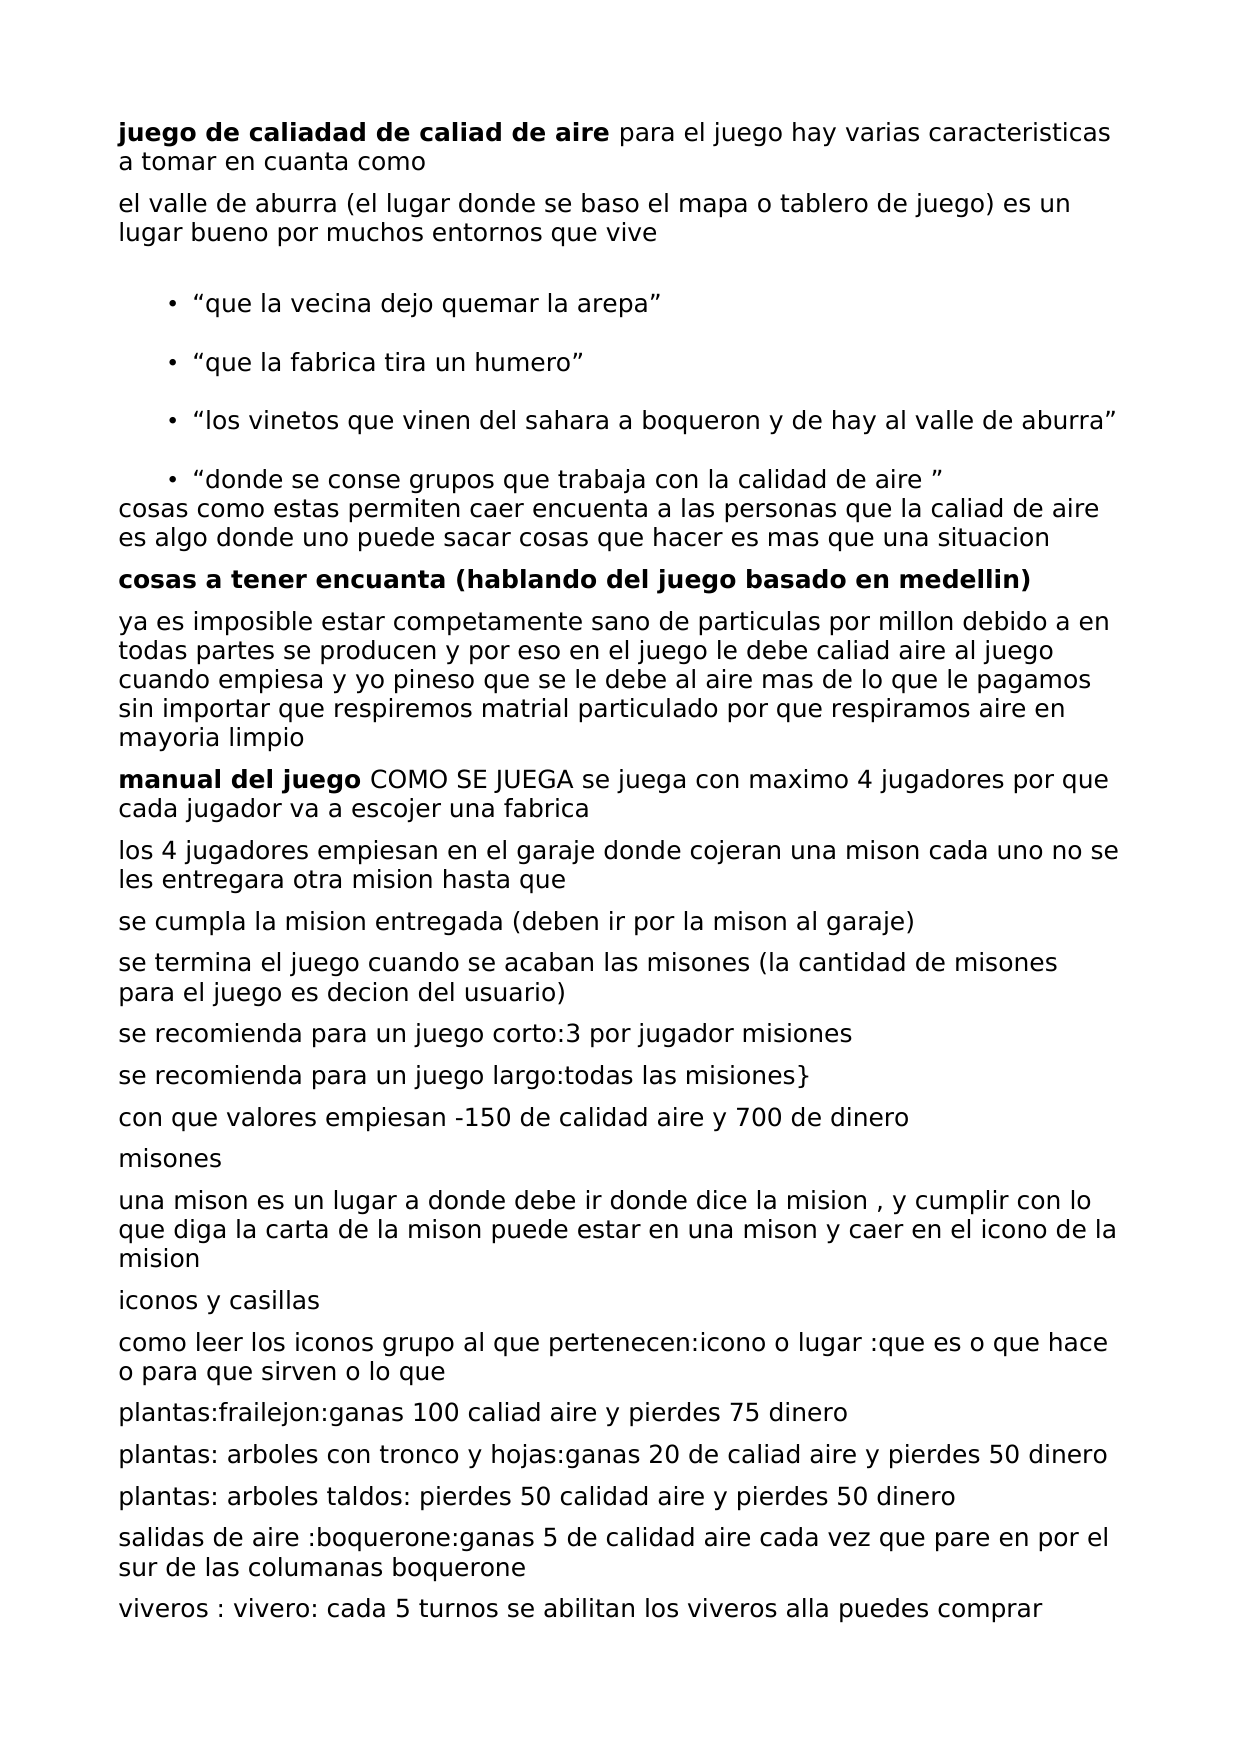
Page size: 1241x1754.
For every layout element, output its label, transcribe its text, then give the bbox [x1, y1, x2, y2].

list “donde se conse grupos que trabaja con la calidad de aire ” [177, 465, 1122, 494]
text juego de caliadad de caliad de aire para el juego hay varias caracteristicas a tomar en cuanta como [118, 118, 1122, 176]
text se recomienda para un juego largo:todas las misiones} [118, 1061, 1122, 1090]
text con que valores empiesan -150 de calidad aire y 700 de dinero [118, 1103, 1122, 1132]
text misones [118, 1144, 1122, 1173]
text cosas como estas permiten caer encuenta a las personas que la caliad de aire es algo donde uno puede sacar cosas que hacer es mas que una situacion [118, 494, 1122, 553]
text los 4 jugadores empiesan en el garaje donde cojeran una mison cada uno no se les entregara otra mision hasta que [118, 836, 1122, 894]
list “que la fabrica tira un humero” [177, 348, 1122, 377]
text ya es imposible estar competamente sano de particulas por millon debido a en todas partes se producen y por eso en el juego le debe caliad aire al juego cuando empiesa y yo pineso que se le debe al aire mas de lo que le pagamos sin importar que respiremos matrial particulado por que respiramos aire en mayoria limpio [118, 607, 1122, 753]
text una mison es un lugar a donde debe ir donde dice la mision , y cumplir con lo que diga la carta de la mison puede estar en una mison y caer en el icono de la mision [118, 1186, 1122, 1273]
text se recomienda para un juego corto:3 por jugador misiones [118, 1019, 1122, 1048]
text viveros : vivero: cada 5 turnos se abilitan los viveros alla puedes comprar [118, 1594, 1122, 1623]
text plantas: arboles con tronco y hojas:ganas 20 de caliad aire y pierdes 50 dinero [118, 1440, 1122, 1469]
text iconos y casillas [118, 1286, 1122, 1315]
text se termina el juego cuando se acaban las misones (la cantidad de misones para el juego es decion del usuario) [118, 948, 1122, 1007]
text cosas a tener encuanta (hablando del juego basado en medellin) [118, 565, 1122, 594]
list “que la vecina dejo quemar la arepa” [177, 289, 1122, 318]
text manual del juego COMO SE JUEGA se juega con maximo 4 jugadores por que cada jugador va a escojer una fabrica [118, 765, 1122, 823]
list “los vinetos que vinen del sahara a boqueron y de hay al valle de aburra” [177, 407, 1122, 436]
text salidas de aire :boquerone:ganas 5 de calidad aire cada vez que pare en por el sur de las columanas boquerone [118, 1523, 1122, 1582]
text como leer los iconos grupo al que pertenecen:icono o lugar :que es o que hace o para que sirven o lo que [118, 1328, 1122, 1386]
text se cumpla la mision entregada (deben ir por la mison al garaje) [118, 907, 1122, 936]
text plantas: arboles taldos: pierdes 50 calidad aire y pierdes 50 dinero [118, 1482, 1122, 1511]
text el valle de aburra (el lugar donde se baso el mapa o tablero de juego) es un lugar bueno por muchos entornos que vive [118, 189, 1122, 247]
text plantas:frailejon:ganas 100 caliad aire y pierdes 75 dinero [118, 1398, 1122, 1428]
